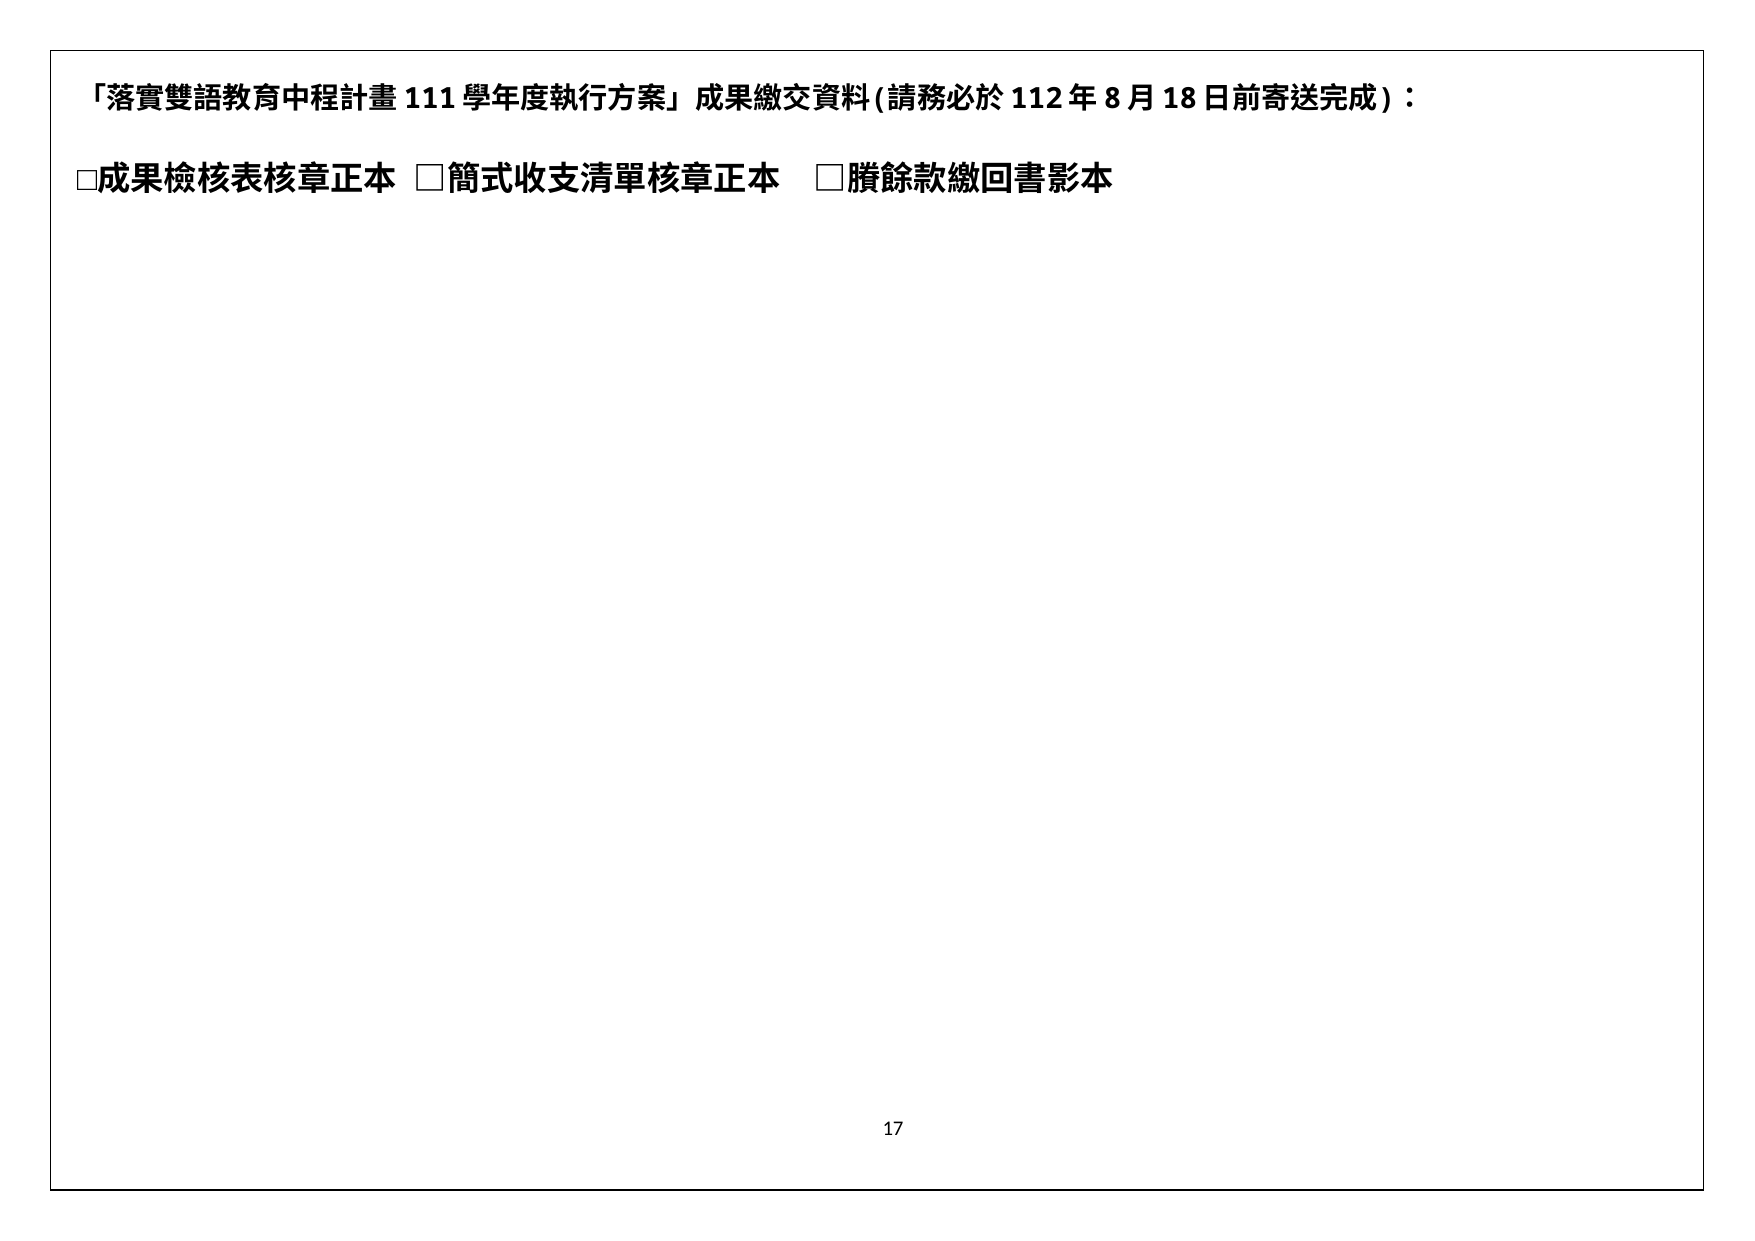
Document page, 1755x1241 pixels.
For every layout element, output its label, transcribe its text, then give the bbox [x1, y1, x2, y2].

text 「落實雙語教育中程計畫111學年度執行方案」成果繳交資料(請務必於112年8月18日前寄送完成)： [77, 75, 1679, 117]
text □成果檢核表核章正本 □簡式收支清單核章正本 □賸餘款繳回書影本 [77, 151, 1679, 200]
